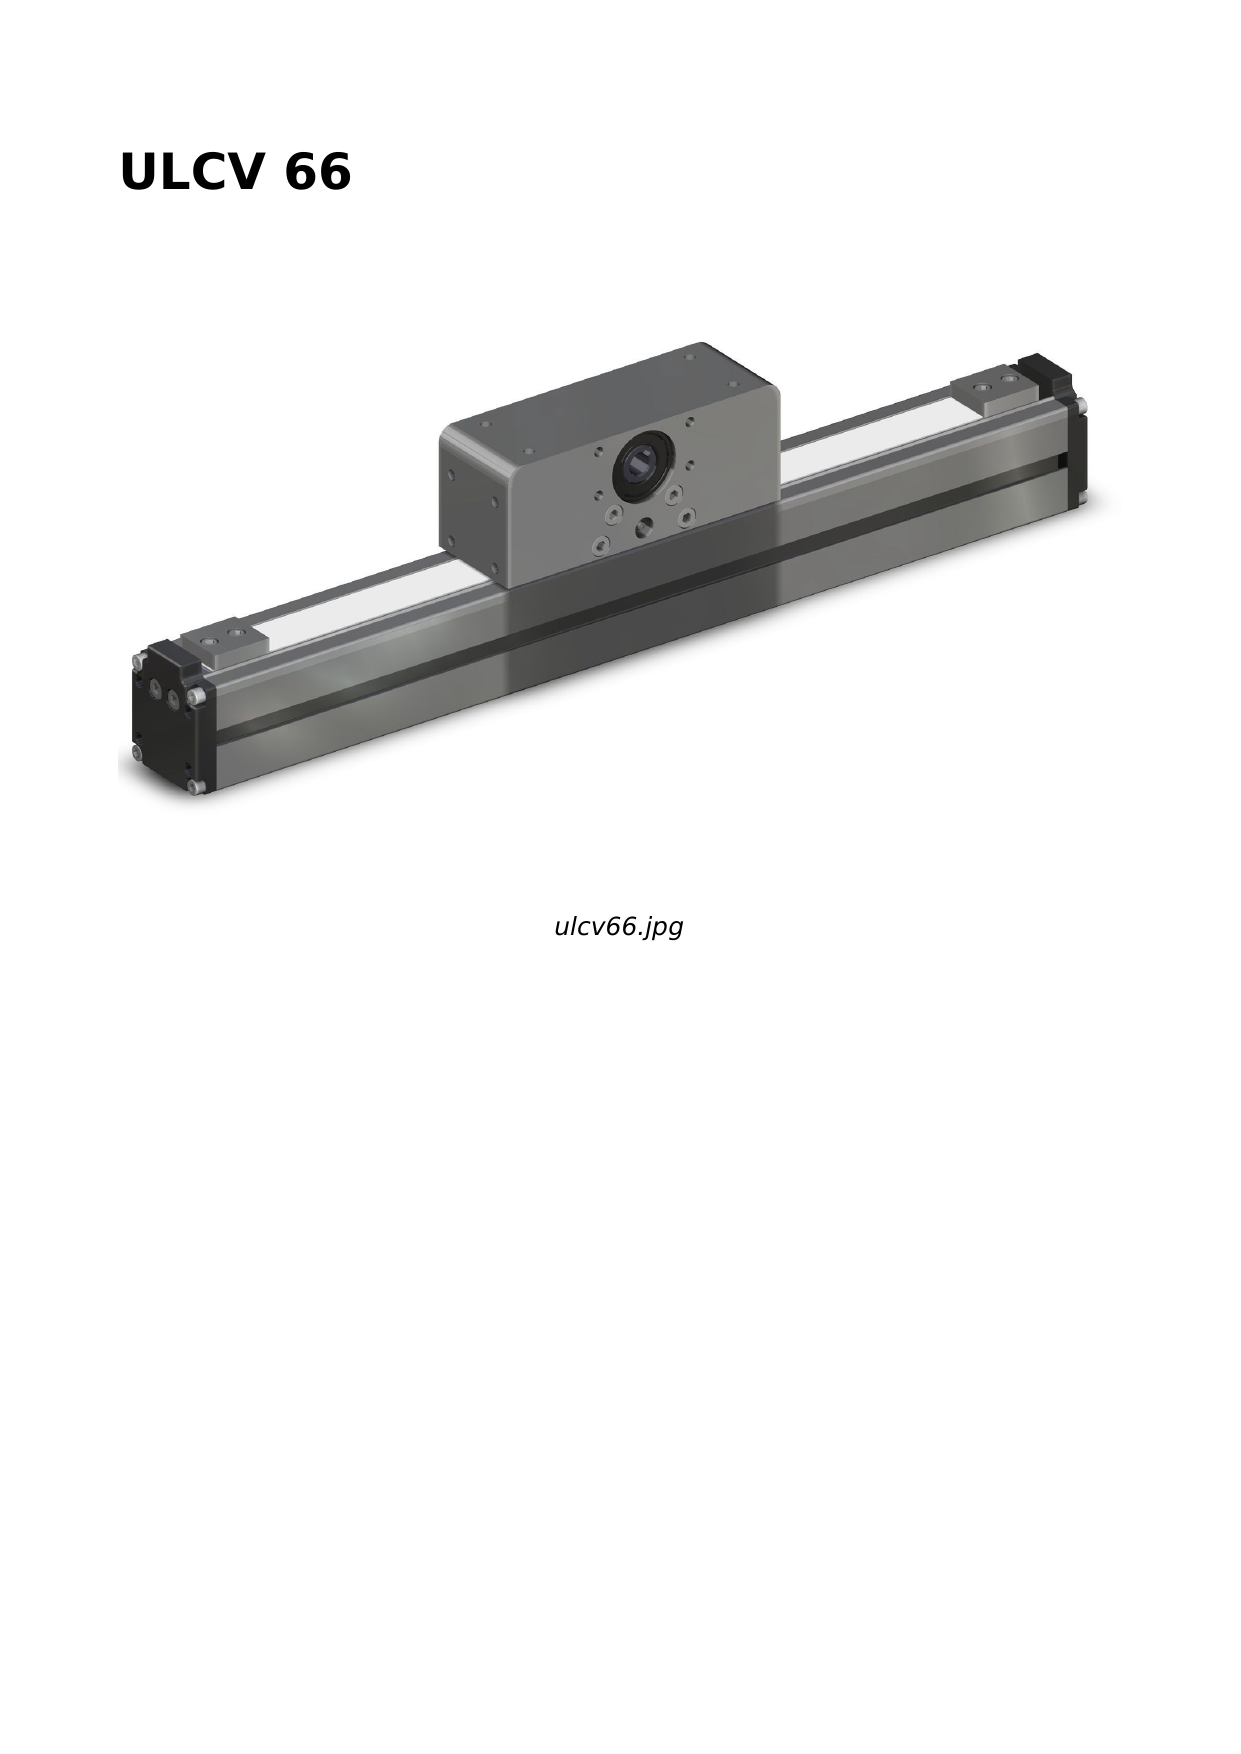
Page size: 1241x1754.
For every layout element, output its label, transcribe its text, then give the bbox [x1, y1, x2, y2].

text ulcv66.jpg [118, 913, 1122, 941]
picture [118, 226, 1123, 913]
subtitle ULCV 66 [118, 143, 1122, 201]
